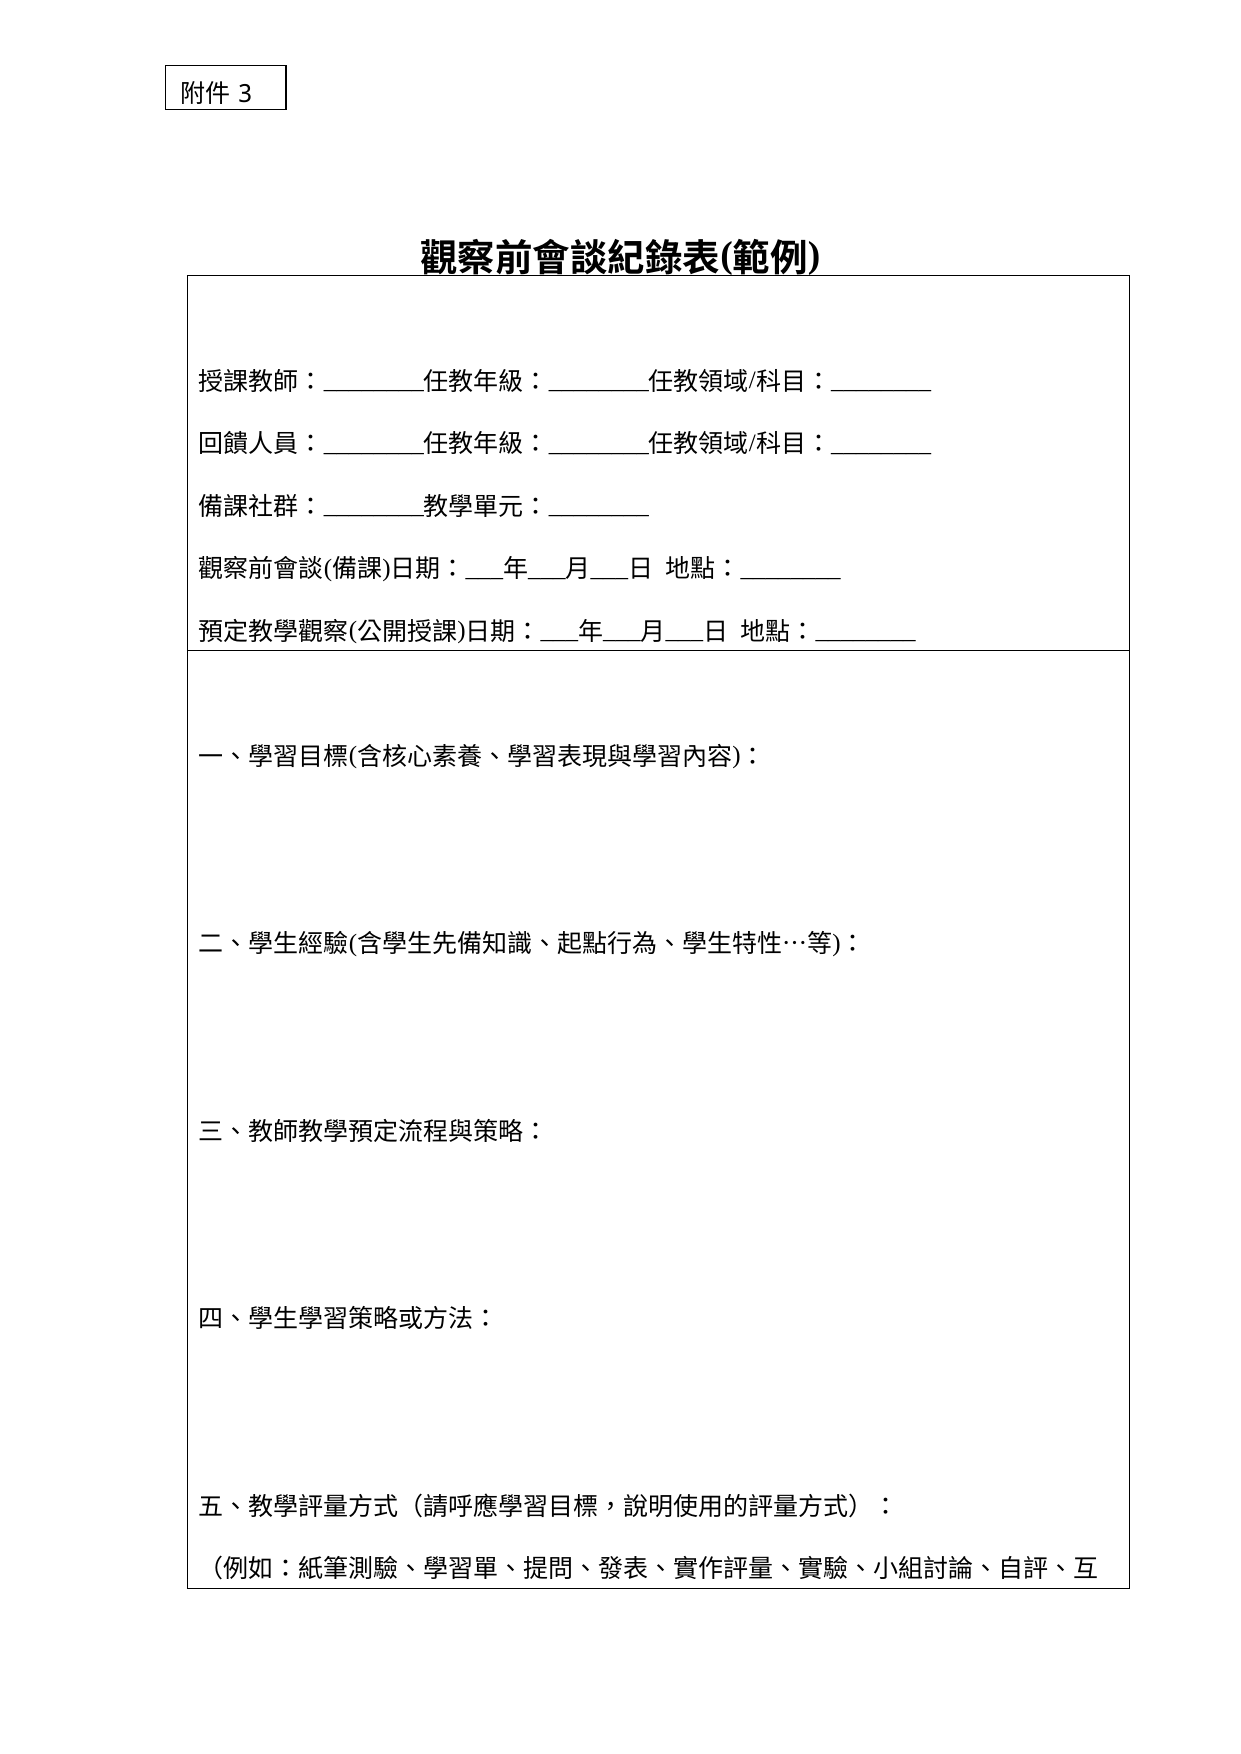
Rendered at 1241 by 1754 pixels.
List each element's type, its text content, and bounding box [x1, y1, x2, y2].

text 觀察前會談紀錄表(範例) [187, 213, 1053, 275]
table_header 授課教師：________任教年級：________任教領域/科目：________ 回饋人員：________任教年級：________任教領域/科目：________ 備課社群：________教學單元：________ 觀察前會談(備課)日期：___年___月___日 地點：________ 預定教學觀察(公開授課)日期：___年___月___日 地點：________ [188, 276, 1129, 650]
table_cell 一、學習目標(含核心素養、學習表現與學習內容)： 二、學生經驗(含學生先備知識、起點行為、學生特性…等)： 三、教師教學預定流程與策略： 四、學生學習策略或方法： 五、教學評量方式（請呼應學習目標，說明使用的評量方式）： （例如：紙筆測驗、學習單、提問、發表、實作評量、實驗、小組討論、自評、互 [188, 651, 1129, 1588]
